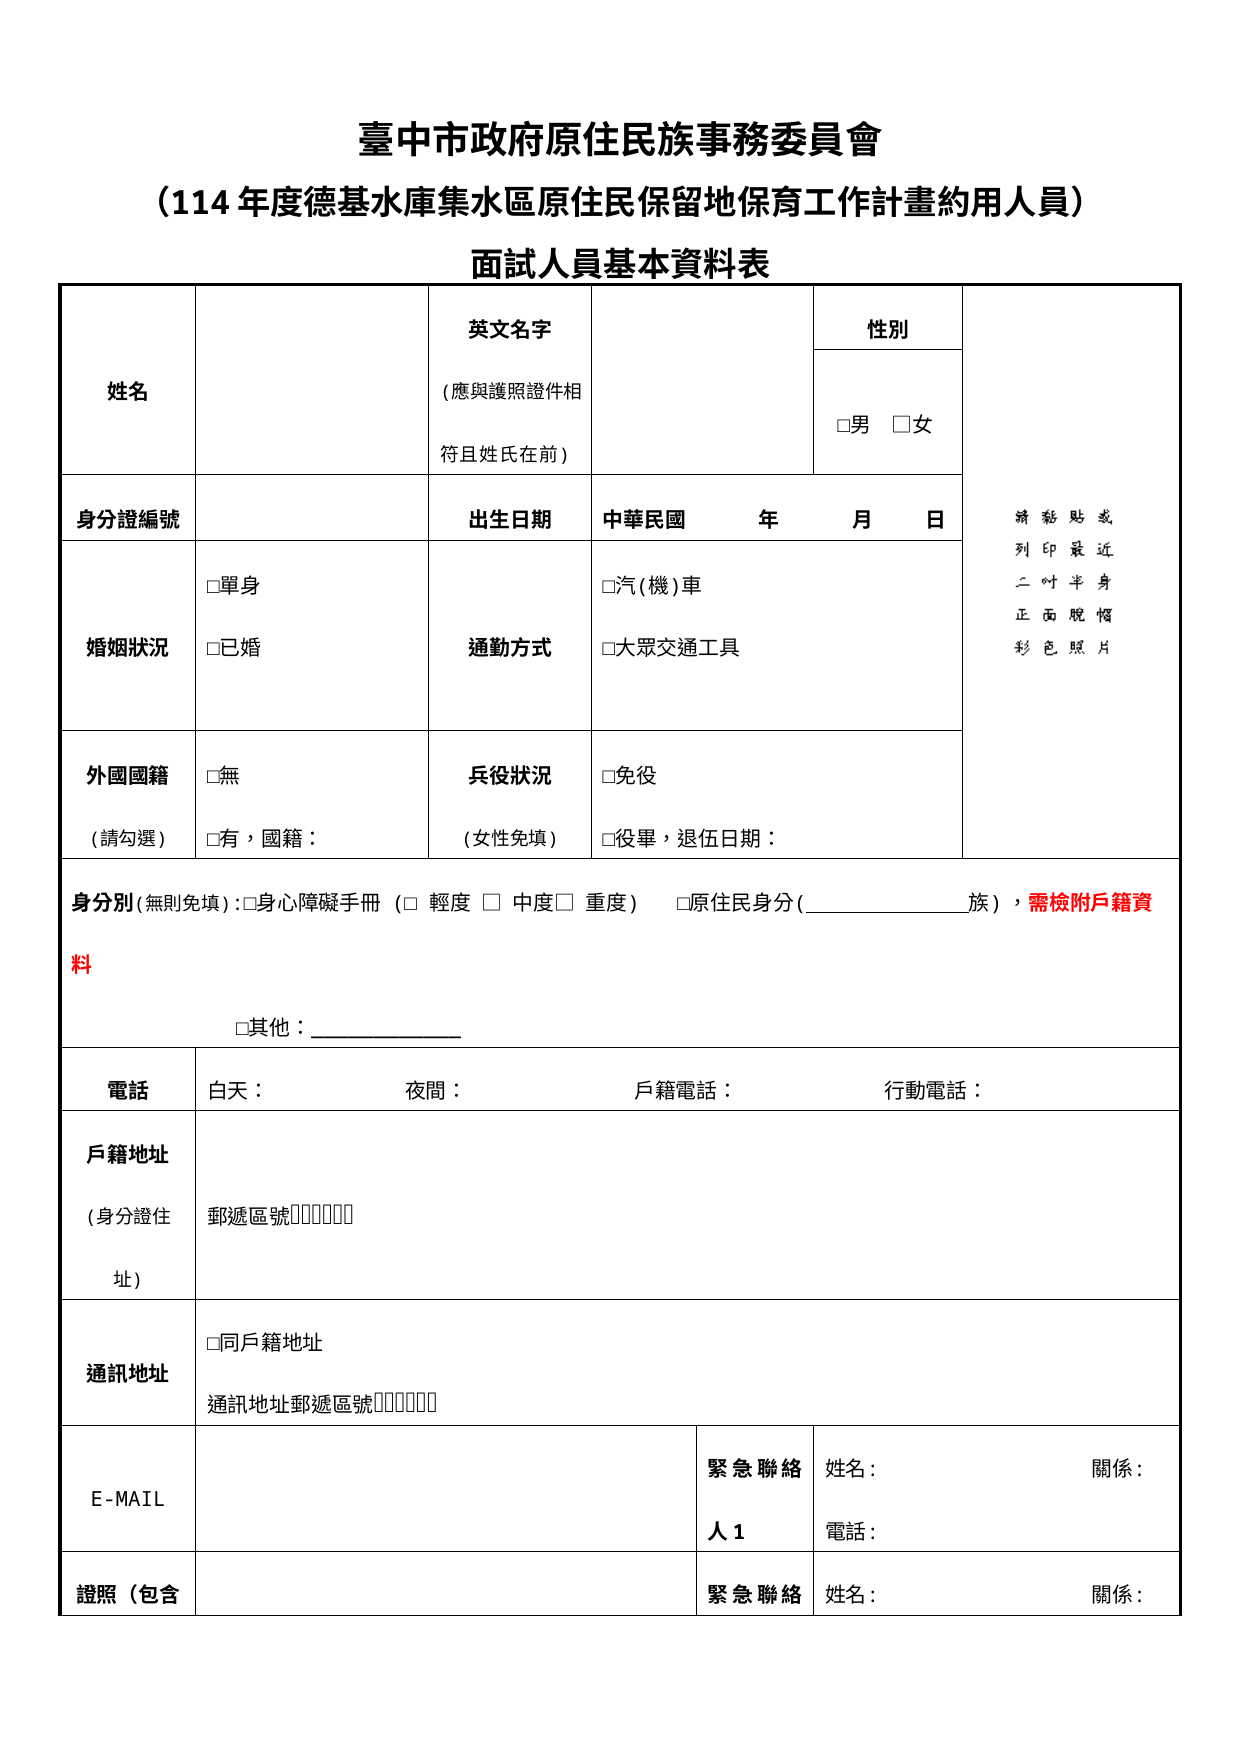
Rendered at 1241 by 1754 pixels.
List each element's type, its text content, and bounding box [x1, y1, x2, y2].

table_header 姓名 [62, 286, 195, 474]
table_cell [196, 1426, 696, 1551]
table_cell 中華民國 年 月 日 [592, 475, 962, 539]
text 面試人員基本資料表 [83, 221, 1157, 283]
table_cell 通訊地址 [62, 1300, 195, 1425]
table_header [196, 286, 428, 474]
table_cell 出生日期 [429, 475, 591, 539]
text 臺中市政府原住民族事務委員會 （114年度德基水庫集水區原住民保留地保育工作計畫約用人員） [83, 96, 1157, 221]
table_header [963, 286, 1179, 858]
table_cell □男 □女 [814, 350, 962, 474]
table_cell 電話 [62, 1048, 195, 1110]
table_cell □免役 □役畢，退伍日期： [592, 731, 962, 858]
table_cell □汽(機)車 □大眾交通工具 [592, 541, 962, 730]
table_cell 郵遞區號 [196, 1111, 1179, 1299]
table_cell 身分證編號 [62, 475, 195, 539]
table_cell 白天： 夜間： 戶籍電話： 行動電話： [196, 1048, 1179, 1110]
table_cell 婚姻狀況 [62, 541, 195, 730]
table_cell □單身 □已婚 [196, 541, 428, 730]
table_cell 身分別(無則免填):□身心障礙手冊 (□ 輕度 □ 中度□ 重度) □原住民身分( 族) ，需檢附戶籍資料 □其他：____________ [62, 859, 1179, 1047]
table_cell [196, 1552, 696, 1614]
table_cell 姓名: 關係: 電話: [814, 1426, 1179, 1551]
table_cell 姓名: 關係: [814, 1552, 1179, 1614]
table_header 性別 [814, 286, 962, 349]
table_cell 緊急聯絡人1 [697, 1426, 813, 1551]
table_cell □同戶籍地址 通訊地址郵遞區號 [196, 1300, 1179, 1425]
table_header 英文名字 (應與護照證件相符且姓氏在前) [429, 286, 591, 474]
table_cell 外國國籍 (請勾選) [62, 731, 195, 858]
table_cell 兵役狀況 (女性免填) [429, 731, 591, 858]
table_cell 通勤方式 [429, 541, 591, 730]
table_cell [196, 475, 428, 539]
table_cell □無 □有，國籍： [196, 731, 428, 858]
table_cell 戶籍地址 (身分證住址) [62, 1111, 195, 1299]
table_header [592, 286, 813, 474]
table_cell 證照（包含 [62, 1552, 195, 1614]
table_cell E-MAIL [62, 1426, 195, 1551]
table_cell 緊急聯絡 [697, 1552, 813, 1614]
